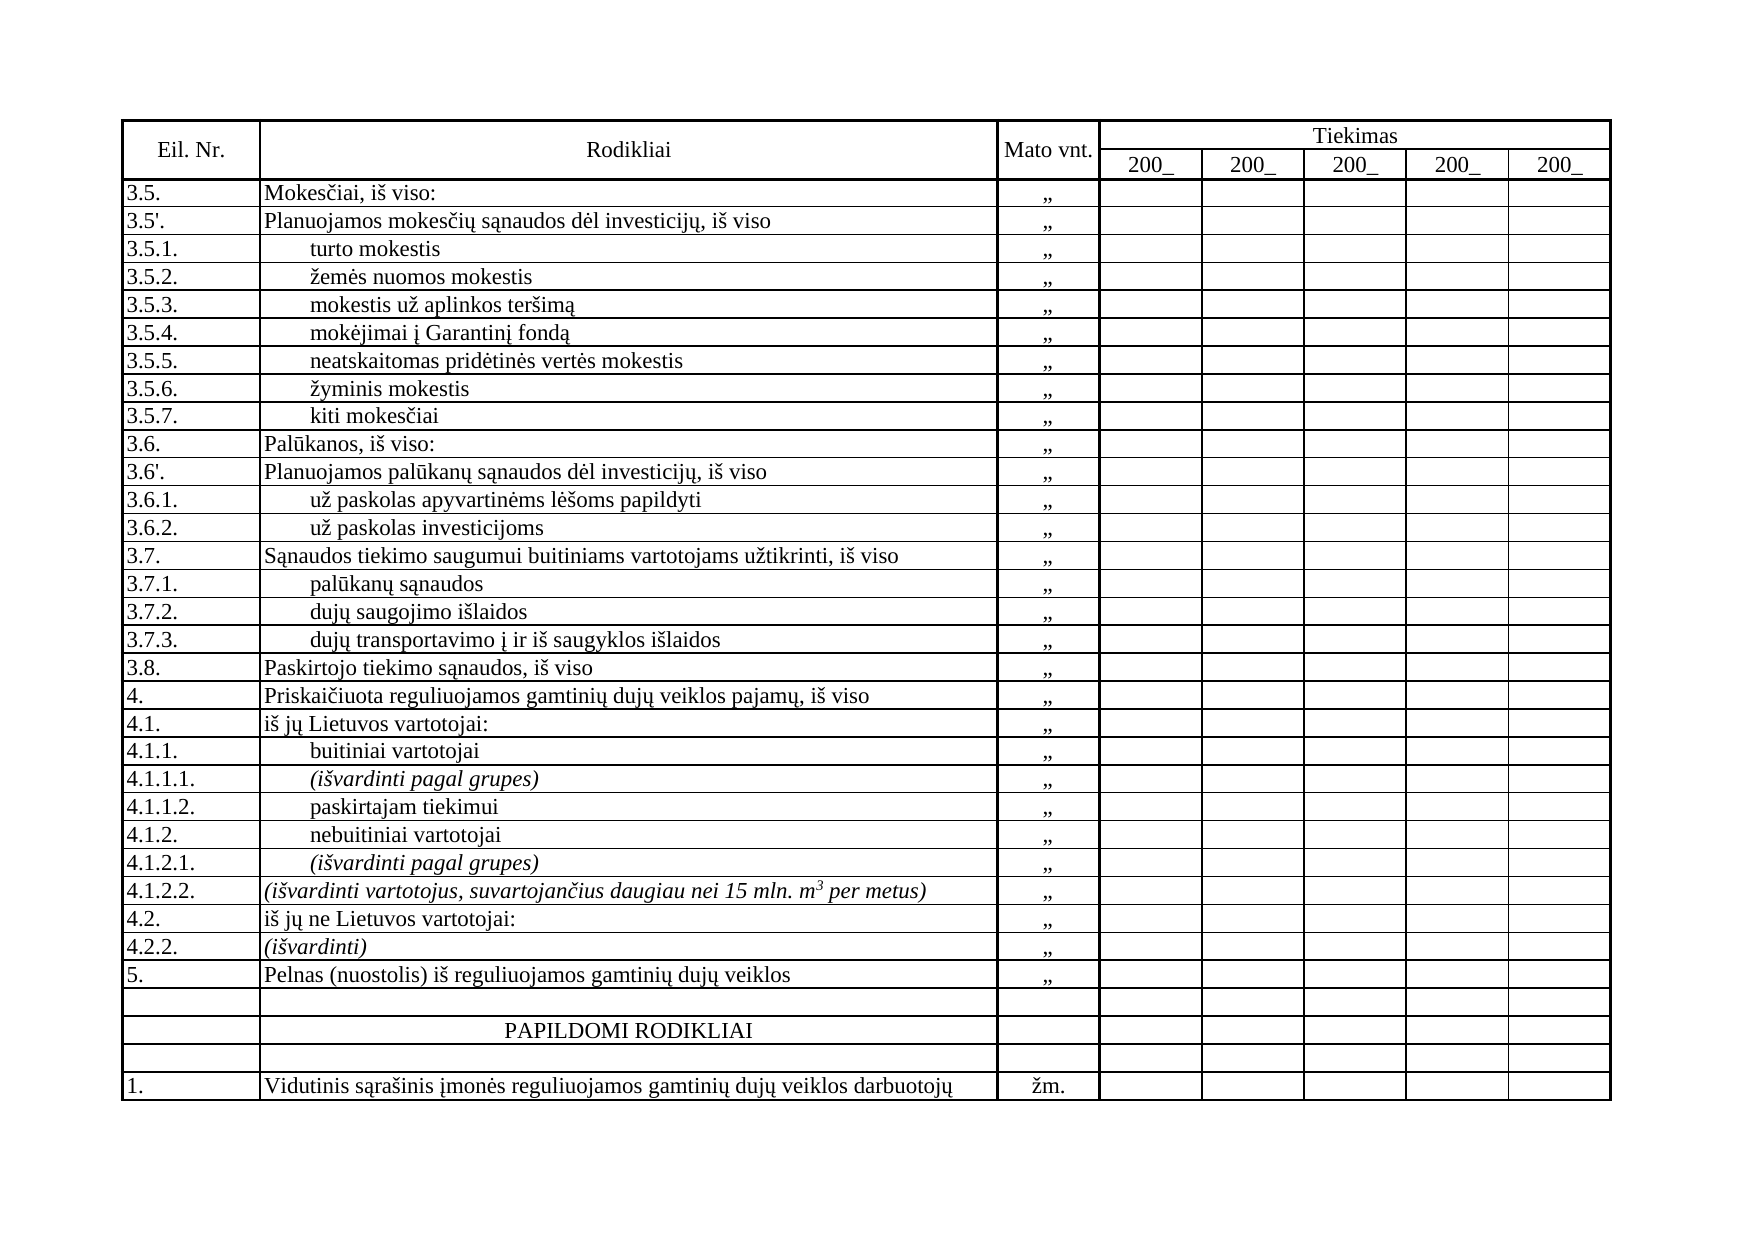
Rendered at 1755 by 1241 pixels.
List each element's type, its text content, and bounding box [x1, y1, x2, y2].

table_cell [1101, 793, 1201, 820]
table_cell [1101, 654, 1201, 680]
table_cell iš jų ne Lietuvos vartotojai: [261, 905, 996, 931]
table_cell „ [999, 570, 1098, 596]
table_cell buitiniai vartotojai [261, 738, 996, 764]
table_cell [1407, 821, 1508, 848]
table_cell (išvardinti vartotojus, suvartojančius daugiau nei 15 mln. m3 per metus) [261, 877, 996, 903]
table_header Tiekimas [1101, 122, 1609, 148]
table_cell „ [999, 598, 1098, 624]
table_cell „ [999, 542, 1098, 568]
table_cell [1203, 207, 1303, 233]
table_cell [1305, 793, 1405, 820]
table_cell [1305, 933, 1405, 959]
table_cell palūkanų sąnaudos [261, 570, 996, 596]
table_cell „ [999, 905, 1098, 931]
table_cell [1203, 905, 1303, 931]
table_cell [1101, 486, 1201, 513]
table_cell paskirtajam tiekimui [261, 793, 996, 820]
table_cell [1203, 598, 1303, 624]
table_cell 3.6. [124, 431, 259, 457]
table_cell 3.5.7. [124, 403, 259, 429]
table_cell [124, 1045, 259, 1071]
table_cell [1101, 710, 1201, 736]
table_cell [1305, 598, 1405, 624]
table_cell [1101, 933, 1201, 959]
table_cell mokestis už aplinkos teršimą [261, 291, 996, 317]
table_cell „ [999, 738, 1098, 764]
table_cell [261, 1045, 996, 1071]
table_cell „ [999, 431, 1098, 457]
table_cell [1407, 933, 1508, 959]
table_cell Mokesčiai, iš viso: [261, 181, 996, 206]
table_cell [1305, 905, 1405, 931]
table_cell [1101, 375, 1201, 401]
table_cell 4.2.2. [124, 933, 259, 959]
table_cell Vidutinis sąrašinis įmonės reguliuojamos gamtinių dujų veiklos darbuotojų [261, 1073, 996, 1099]
table_cell [1509, 626, 1609, 652]
table_cell [1203, 514, 1303, 541]
table_cell [1101, 766, 1201, 792]
table_cell [1509, 431, 1609, 457]
table_cell Paskirtojo tiekimo sąnaudos, iš viso [261, 654, 996, 680]
table_cell 3.7.2. [124, 598, 259, 624]
table_cell „ [999, 682, 1098, 708]
table_cell [1509, 514, 1609, 541]
table_cell [1203, 181, 1303, 206]
table_cell [1305, 989, 1405, 1015]
table_cell [1509, 347, 1609, 373]
table_cell [1203, 1073, 1303, 1099]
table_cell [1509, 542, 1609, 568]
table_cell [1407, 431, 1508, 457]
table_cell 200_ [1305, 150, 1405, 178]
table_cell [1509, 291, 1609, 317]
table_cell [1305, 263, 1405, 289]
table_cell [1509, 598, 1609, 624]
table_cell „ [999, 849, 1098, 876]
table_cell [999, 1017, 1098, 1043]
table_cell [1509, 933, 1609, 959]
table_cell Palūkanos, iš viso: [261, 431, 996, 457]
table_cell [1101, 738, 1201, 764]
table_cell [1305, 347, 1405, 373]
table_cell [1203, 1045, 1303, 1071]
table_cell [1305, 319, 1405, 345]
table_cell „ [999, 319, 1098, 345]
table_cell [1203, 793, 1303, 820]
table_cell [1305, 1017, 1405, 1043]
table_cell 3.5.3. [124, 291, 259, 317]
table_cell [1407, 598, 1508, 624]
table_cell Priskaičiuota reguliuojamos gamtinių dujų veiklos pajamų, iš viso [261, 682, 996, 708]
table_cell [1407, 626, 1508, 652]
table_cell Planuojamos palūkanų sąnaudos dėl investicijų, iš viso [261, 458, 996, 485]
table_cell 3.7.3. [124, 626, 259, 652]
table_cell (išvardinti pagal grupes) [261, 766, 996, 792]
table_cell turto mokestis [261, 235, 996, 261]
table_cell [1509, 207, 1609, 233]
table_cell [1101, 849, 1201, 876]
table_cell [1407, 1073, 1508, 1099]
table_cell PAPILDOMI RODIKLIAI [261, 1017, 996, 1043]
table_cell [1407, 514, 1508, 541]
table_cell [1305, 542, 1405, 568]
table_cell [1203, 626, 1303, 652]
table_cell [1203, 347, 1303, 373]
table_cell [1407, 682, 1508, 708]
table_cell [1407, 738, 1508, 764]
table_cell „ [999, 654, 1098, 680]
table_cell [1203, 403, 1303, 429]
table_cell [1305, 654, 1405, 680]
table_cell 4. [124, 682, 259, 708]
table_cell [1305, 849, 1405, 876]
table_cell [124, 989, 259, 1015]
table_cell 5. [124, 961, 259, 987]
table_cell [1509, 181, 1609, 206]
table_cell [1407, 319, 1508, 345]
table_cell [1101, 431, 1201, 457]
table_cell [1305, 626, 1405, 652]
table_cell [1305, 181, 1405, 206]
table_cell [1305, 1045, 1405, 1071]
table_cell „ [999, 458, 1098, 485]
table_cell [1509, 319, 1609, 345]
table_cell [1101, 1017, 1201, 1043]
table_cell už paskolas apyvartinėms lėšoms papildyti [261, 486, 996, 513]
table_cell [1407, 542, 1508, 568]
table_cell [1203, 933, 1303, 959]
table_cell Planuojamos mokesčių sąnaudos dėl investicijų, iš viso [261, 207, 996, 233]
table_cell [1305, 431, 1405, 457]
table_cell „ [999, 626, 1098, 652]
table_cell [1203, 877, 1303, 903]
table_cell [1305, 570, 1405, 596]
table_cell [1407, 235, 1508, 261]
table_cell žemės nuomos mokestis [261, 263, 996, 289]
table_cell [1101, 207, 1201, 233]
table_cell 1. [124, 1073, 259, 1099]
table_cell [1509, 738, 1609, 764]
table_cell [1407, 905, 1508, 931]
table_cell 4.1. [124, 710, 259, 736]
table_cell [1203, 1017, 1303, 1043]
table_cell 200_ [1101, 150, 1201, 178]
table_cell [1305, 514, 1405, 541]
table_cell 4.1.1. [124, 738, 259, 764]
table_cell dujų saugojimo išlaidos [261, 598, 996, 624]
table_cell [1305, 682, 1405, 708]
table_cell 3.5.1. [124, 235, 259, 261]
table_cell [1407, 989, 1508, 1015]
table_cell [1203, 821, 1303, 848]
table_cell [1509, 793, 1609, 820]
table_cell [1407, 766, 1508, 792]
table_cell (išvardinti pagal grupes) [261, 849, 996, 876]
table_cell 4.1.2.1. [124, 849, 259, 876]
table_cell „ [999, 181, 1098, 206]
table_cell [1509, 849, 1609, 876]
table_cell 3.5.6. [124, 375, 259, 401]
table_cell [1203, 766, 1303, 792]
table_cell „ [999, 375, 1098, 401]
table_cell [1509, 682, 1609, 708]
table_cell „ [999, 961, 1098, 987]
table_cell [1101, 347, 1201, 373]
table_cell [1203, 263, 1303, 289]
table_cell [1203, 486, 1303, 513]
table_cell [1407, 375, 1508, 401]
table_cell [1509, 877, 1609, 903]
table_cell 3.5.2. [124, 263, 259, 289]
table_cell „ [999, 486, 1098, 513]
table_cell dujų transportavimo į ir iš saugyklos išlaidos [261, 626, 996, 652]
table_cell Sąnaudos tiekimo saugumui buitiniams vartotojams užtikrinti, iš viso [261, 542, 996, 568]
table_cell [1407, 181, 1508, 206]
table_cell [1509, 961, 1609, 987]
table_cell žm. [999, 1073, 1098, 1099]
table_cell [999, 989, 1098, 1015]
table_cell 4.2. [124, 905, 259, 931]
table_cell [1509, 235, 1609, 261]
table_cell 3.5.4. [124, 319, 259, 345]
table_cell [1407, 961, 1508, 987]
table_cell [1305, 710, 1405, 736]
table_cell [1407, 793, 1508, 820]
table_cell „ [999, 793, 1098, 820]
table_cell [1101, 905, 1201, 931]
table_cell [1509, 486, 1609, 513]
table_cell 4.1.2. [124, 821, 259, 848]
table_cell 3.6'. [124, 458, 259, 485]
table_cell 3.7. [124, 542, 259, 568]
table_cell „ [999, 347, 1098, 373]
table_cell [1407, 654, 1508, 680]
table_cell „ [999, 207, 1098, 233]
table_header Eil. Nr. [124, 122, 259, 178]
table_cell „ [999, 291, 1098, 317]
table_cell [1509, 458, 1609, 485]
table_cell [1407, 403, 1508, 429]
table_cell [1203, 431, 1303, 457]
table_cell „ [999, 514, 1098, 541]
table_cell [1203, 738, 1303, 764]
table_cell [1101, 542, 1201, 568]
table_cell [1305, 766, 1405, 792]
table_cell Pelnas (nuostolis) iš reguliuojamos gamtinių dujų veiklos [261, 961, 996, 987]
table_cell 200_ [1203, 150, 1303, 178]
table_cell [1407, 263, 1508, 289]
table_cell [1101, 235, 1201, 261]
table_cell iš jų Lietuvos vartotojai: [261, 710, 996, 736]
table_cell 3.6.1. [124, 486, 259, 513]
table_cell [1101, 291, 1201, 317]
table_cell [1509, 905, 1609, 931]
table_header Mato vnt. [999, 122, 1098, 178]
table_cell [1305, 375, 1405, 401]
table_cell 3.5'. [124, 207, 259, 233]
table_cell [1101, 1073, 1201, 1099]
table_cell mokėjimai į Garantinį fondą [261, 319, 996, 345]
table_cell [1203, 654, 1303, 680]
table_cell 4.1.1.1. [124, 766, 259, 792]
table_cell [1203, 458, 1303, 485]
table_cell (išvardinti) [261, 933, 996, 959]
table_cell [1407, 710, 1508, 736]
table_cell [1305, 486, 1405, 513]
table_cell [1203, 375, 1303, 401]
table_cell „ [999, 263, 1098, 289]
table_cell [1305, 821, 1405, 848]
table_cell 4.1.1.2. [124, 793, 259, 820]
table_cell [1509, 989, 1609, 1015]
table_cell [1407, 291, 1508, 317]
table_cell [1305, 458, 1405, 485]
table_cell „ [999, 235, 1098, 261]
table_cell [1203, 682, 1303, 708]
table_header Rodikliai [261, 122, 996, 178]
table_cell [124, 1017, 259, 1043]
table_cell [1101, 821, 1201, 848]
table_cell [1509, 263, 1609, 289]
table_cell „ [999, 821, 1098, 848]
table_cell [1407, 347, 1508, 373]
table_cell [1509, 654, 1609, 680]
table_cell [1407, 1045, 1508, 1071]
table_cell [1203, 989, 1303, 1015]
table_cell [1407, 570, 1508, 596]
table_cell [1305, 235, 1405, 261]
table_cell „ [999, 710, 1098, 736]
table_cell [1305, 207, 1405, 233]
table_cell [1101, 570, 1201, 596]
table_cell [1305, 877, 1405, 903]
table_cell 3.8. [124, 654, 259, 680]
table_cell [1203, 570, 1303, 596]
table_cell [1407, 849, 1508, 876]
table_cell [1305, 403, 1405, 429]
table_cell 3.5. [124, 181, 259, 206]
table_cell [1101, 989, 1201, 1015]
table_cell [1407, 877, 1508, 903]
table_cell [1407, 1017, 1508, 1043]
table_cell [1101, 626, 1201, 652]
table_cell [1305, 961, 1405, 987]
table_cell [1305, 738, 1405, 764]
table_cell 4.1.2.2. [124, 877, 259, 903]
table_cell [1101, 263, 1201, 289]
table_cell [1407, 207, 1508, 233]
table_cell [1509, 821, 1609, 848]
table_cell [1305, 291, 1405, 317]
table_cell žyminis mokestis [261, 375, 996, 401]
table_cell 3.7.1. [124, 570, 259, 596]
table_cell [1509, 766, 1609, 792]
table_cell [1203, 319, 1303, 345]
table_cell [999, 1045, 1098, 1071]
table_cell [1101, 961, 1201, 987]
table_cell [1101, 181, 1201, 206]
table_cell [1407, 486, 1508, 513]
table_cell [1101, 1045, 1201, 1071]
table_cell už paskolas investicijoms [261, 514, 996, 541]
table_cell [1305, 1073, 1405, 1099]
table_cell [1203, 542, 1303, 568]
table_cell [1509, 1017, 1609, 1043]
table_cell [1509, 710, 1609, 736]
table_cell „ [999, 766, 1098, 792]
table_cell „ [999, 403, 1098, 429]
table_cell [1101, 514, 1201, 541]
table_cell [1509, 403, 1609, 429]
table_cell nebuitiniai vartotojai [261, 821, 996, 848]
table_cell [1101, 458, 1201, 485]
table_cell [1509, 1073, 1609, 1099]
table_cell [1101, 319, 1201, 345]
table_cell 200_ [1407, 150, 1508, 178]
table_cell 200_ [1509, 150, 1609, 178]
table_cell 3.5.5. [124, 347, 259, 373]
table_cell 3.6.2. [124, 514, 259, 541]
table_cell [1203, 710, 1303, 736]
table_cell [1101, 403, 1201, 429]
table_cell [1407, 458, 1508, 485]
table_cell kiti mokesčiai [261, 403, 996, 429]
table_cell [1203, 235, 1303, 261]
table_cell neatskaitomas pridėtinės vertės mokestis [261, 347, 996, 373]
table_cell [1203, 961, 1303, 987]
table_cell [1509, 375, 1609, 401]
table_cell [1509, 570, 1609, 596]
table_cell [1101, 877, 1201, 903]
table_cell „ [999, 877, 1098, 903]
table_cell [1101, 682, 1201, 708]
table_cell [1101, 598, 1201, 624]
table_cell [1509, 1045, 1609, 1071]
table_cell [261, 989, 996, 1015]
table_cell [1203, 849, 1303, 876]
table_cell [1203, 291, 1303, 317]
table_cell „ [999, 933, 1098, 959]
